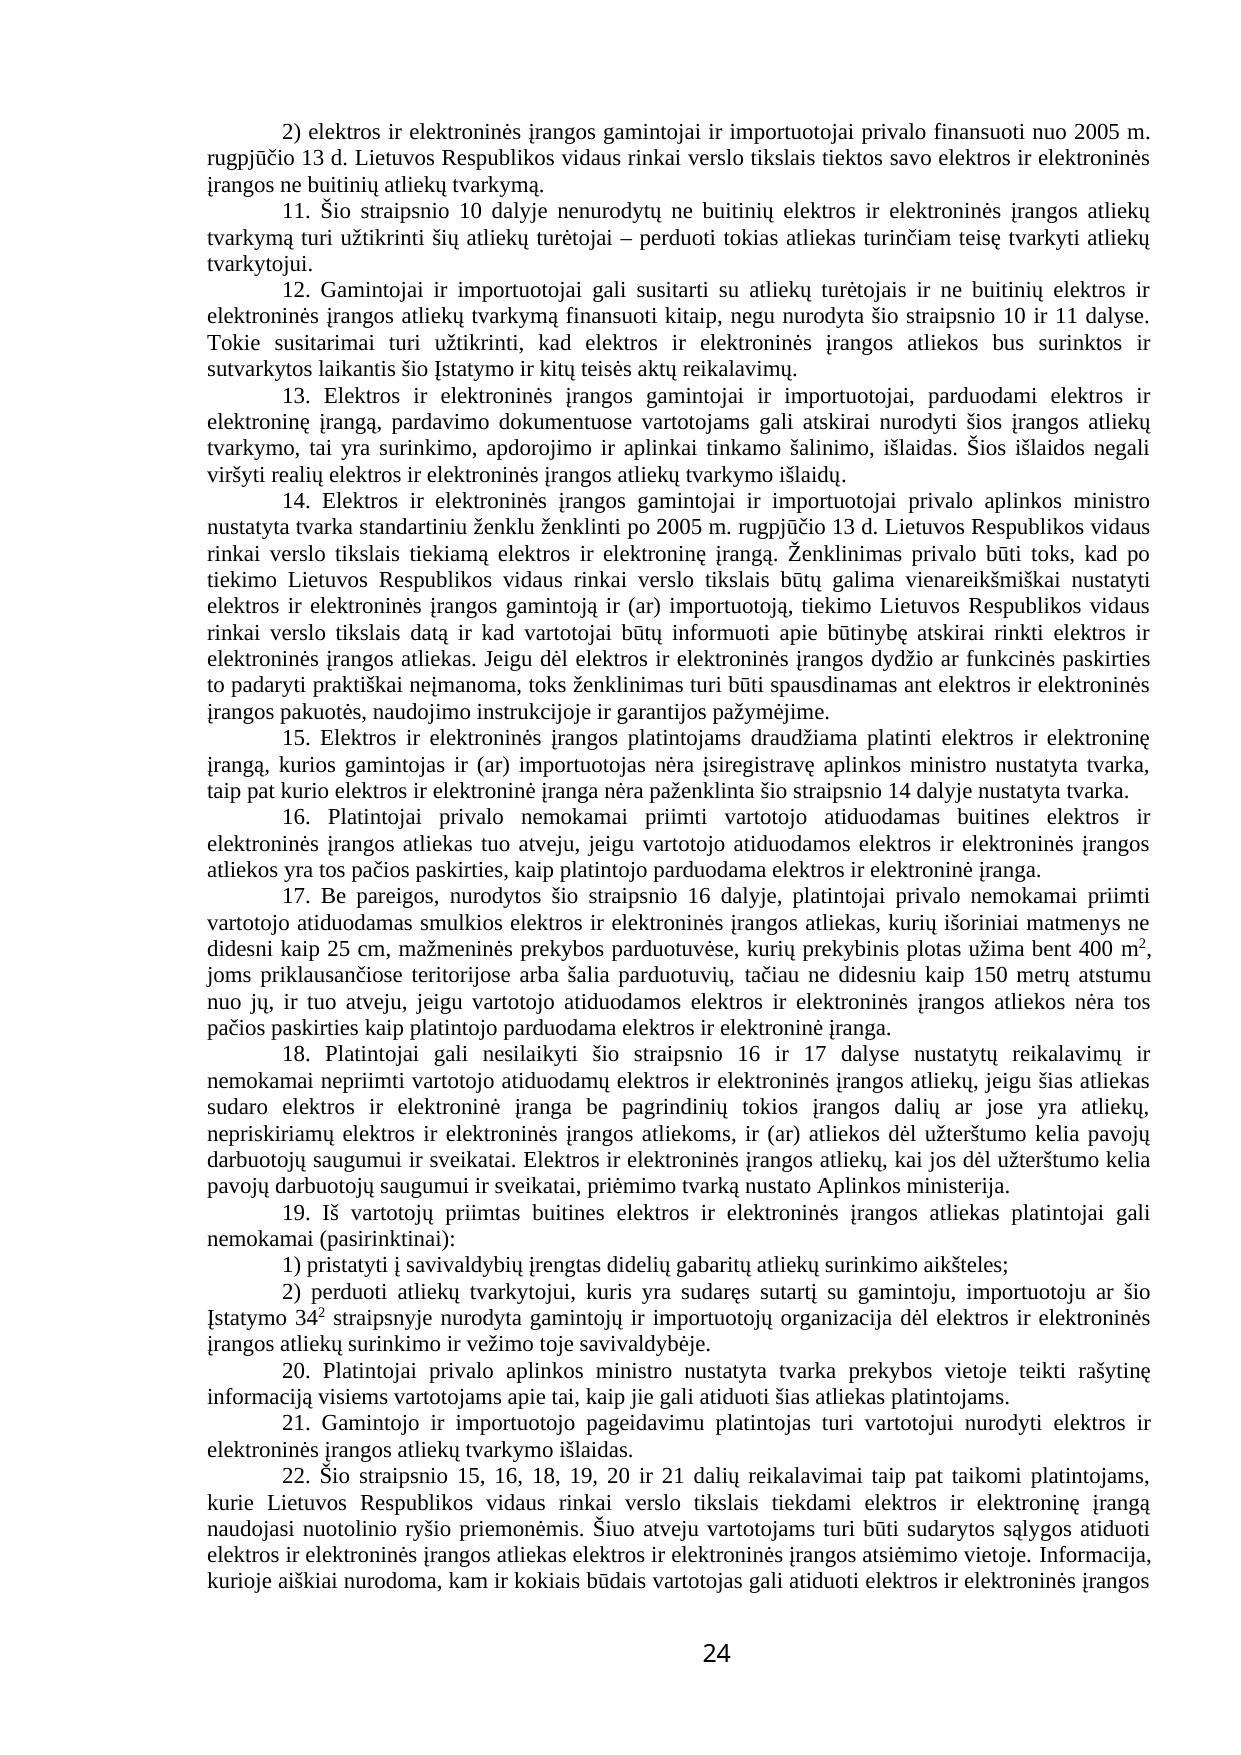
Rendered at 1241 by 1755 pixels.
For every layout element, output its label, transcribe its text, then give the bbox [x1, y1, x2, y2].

text 17. Be pareigos, nurodytos šio straipsnio 16 dalyje, platintojai privalo nemokamai priimti vartotojo atiduodamas smulkios elektros ir elektroninės įrangos atliekas, kurių išoriniai matmenys ne didesni kaip 25 cm, mažmeninės prekybos parduotuvėse, kurių prekybinis plotas užima bent 400 m2, joms priklausančiose teritorijose arba šalia parduotuvių, tačiau ne didesniu kaip 150 metrų atstumu nuo jų, ir tuo atveju, jeigu vartotojo atiduodamos elektros ir elektroninės įrangos atliekos nėra tos pačios paskirties kaip platintojo parduodama elektros ir elektroninė įranga. [207, 882, 1152, 1041]
text 18. Platintojai gali nesilaikyti šio straipsnio 16 ir 17 dalyse nustatytų reikalavimų ir nemokamai nepriimti vartotojo atiduodamų elektros ir elektroninės įrangos atliekų, jeigu šias atliekas sudaro elektros ir elektroninė įranga be pagrindinių tokios įrangos dalių ar jose yra atliekų, nepriskiriamų elektros ir elektroninės įrangos atliekoms, ir (ar) atliekos dėl užterštumo kelia pavojų darbuotojų saugumui ir sveikatai. Elektros ir elektroninės įrangos atliekų, kai jos dėl užterštumo kelia pavojų darbuotojų saugumui ir sveikatai, priėmimo tvarką nustato Aplinkos ministerija. [207, 1041, 1152, 1199]
text 2) elektros ir elektroninės įrangos gamintojai ir importuotojai privalo finansuoti nuo 2005 m. rugpjūčio 13 d. Lietuvos Respublikos vidaus rinkai verslo tikslais tiektos savo elektros ir elektroninės įrangos ne buitinių atliekų tvarkymą. [207, 118, 1152, 197]
text 13. Elektros ir elektroninės įrangos gamintojai ir importuotojai, parduodami elektros ir elektroninę įrangą, pardavimo dokumentuose vartotojams gali atskirai nurodyti šios įrangos atliekų tvarkymo, tai yra surinkimo, apdorojimo ir aplinkai tinkamo šalinimo, išlaidas. Šios išlaidos negali viršyti realių elektros ir elektroninės įrangos atliekų tvarkymo išlaidų. [207, 382, 1152, 487]
text 22. Šio straipsnio 15, 16, 18, 19, 20 ir 21 dalių reikalavimai taip pat taikomi platintojams, kurie Lietuvos Respublikos vidaus rinkai verslo tikslais tiekdami elektros ir elektroninę įrangą naudojasi nuotolinio ryšio priemonėmis. Šiuo atveju vartotojams turi būti sudarytos sąlygos atiduoti elektros ir elektroninės įrangos atliekas elektros ir elektroninės įrangos atsiėmimo vietoje. Informacija, kurioje aiškiai nurodoma, kam ir kokiais būdais vartotojas gali atiduoti elektros ir elektroninės įrangos [207, 1462, 1152, 1594]
text 1) pristatyti į savivaldybių įrengtas didelių gabaritų atliekų surinkimo aikšteles; [207, 1251, 1152, 1278]
text 19. Iš vartotojų priimtas buitines elektros ir elektroninės įrangos atliekas platintojai gali nemokamai (pasirinktinai): [207, 1199, 1152, 1251]
text 2) perduoti atliekų tvarkytojui, kuris yra sudaręs sutartį su gamintoju, importuotoju ar šio Įstatymo 342 straipsnyje nurodyta gamintojų ir importuotojų organizacija dėl elektros ir elektroninės įrangos atliekų surinkimo ir vežimo toje savivaldybėje. [207, 1278, 1152, 1357]
text 14. Elektros ir elektroninės įrangos gamintojai ir importuotojai privalo aplinkos ministro nustatyta tvarka standartiniu ženklu ženklinti po 2005 m. rugpjūčio 13 d. Lietuvos Respublikos vidaus rinkai verslo tikslais tiekiamą elektros ir elektroninę įrangą. Ženklinimas privalo būti toks, kad po tiekimo Lietuvos Respublikos vidaus rinkai verslo tikslais būtų galima vienareikšmiškai nustatyti elektros ir elektroninės įrangos gamintoją ir (ar) importuotoją, tiekimo Lietuvos Respublikos vidaus rinkai verslo tikslais datą ir kad vartotojai būtų informuoti apie būtinybę atskirai rinkti elektros ir elektroninės įrangos atliekas. Jeigu dėl elektros ir elektroninės įrangos dydžio ar funkcinės paskirties to padaryti praktiškai neįmanoma, toks ženklinimas turi būti spausdinamas ant elektros ir elektroninės įrangos pakuotės, naudojimo instrukcijoje ir garantijos pažymėjime. [207, 487, 1152, 724]
text 16. Platintojai privalo nemokamai priimti vartotojo atiduodamas buitines elektros ir elektroninės įrangos atliekas tuo atveju, jeigu vartotojo atiduodamos elektros ir elektroninės įrangos atliekos yra tos pačios paskirties, kaip platintojo parduodama elektros ir elektroninė įranga. [207, 803, 1152, 882]
text 11. Šio straipsnio 10 dalyje nenurodytų ne buitinių elektros ir elektroninės įrangos atliekų tvarkymą turi užtikrinti šių atliekų turėtojai – perduoti tokias atliekas turinčiam teisę tvarkyti atliekų tvarkytojui. [207, 197, 1152, 276]
text 20. Platintojai privalo aplinkos ministro nustatyta tvarka prekybos vietoje teikti rašytinę informaciją visiems vartotojams apie tai, kaip jie gali atiduoti šias atliekas platintojams. [207, 1357, 1152, 1409]
text 21. Gamintojo ir importuotojo pageidavimu platintojas turi vartotojui nurodyti elektros ir elektroninės įrangos atliekų tvarkymo išlaidas. [207, 1409, 1152, 1462]
text 12. Gamintojai ir importuotojai gali susitarti su atliekų turėtojais ir ne buitinių elektros ir elektroninės įrangos atliekų tvarkymą finansuoti kitaip, negu nurodyta šio straipsnio 10 ir 11 dalyse. Tokie susitarimai turi užtikrinti, kad elektros ir elektroninės įrangos atliekos bus surinktos ir sutvarkytos laikantis šio Įstatymo ir kitų teisės aktų reikalavimų. [207, 276, 1152, 382]
text 15. Elektros ir elektroninės įrangos platintojams draudžiama platinti elektros ir elektroninę įrangą, kurios gamintojas ir (ar) importuotojas nėra įsiregistravę aplinkos ministro nustatyta tvarka, taip pat kurio elektros ir elektroninė įranga nėra paženklinta šio straipsnio 14 dalyje nustatyta tvarka. [207, 724, 1152, 803]
